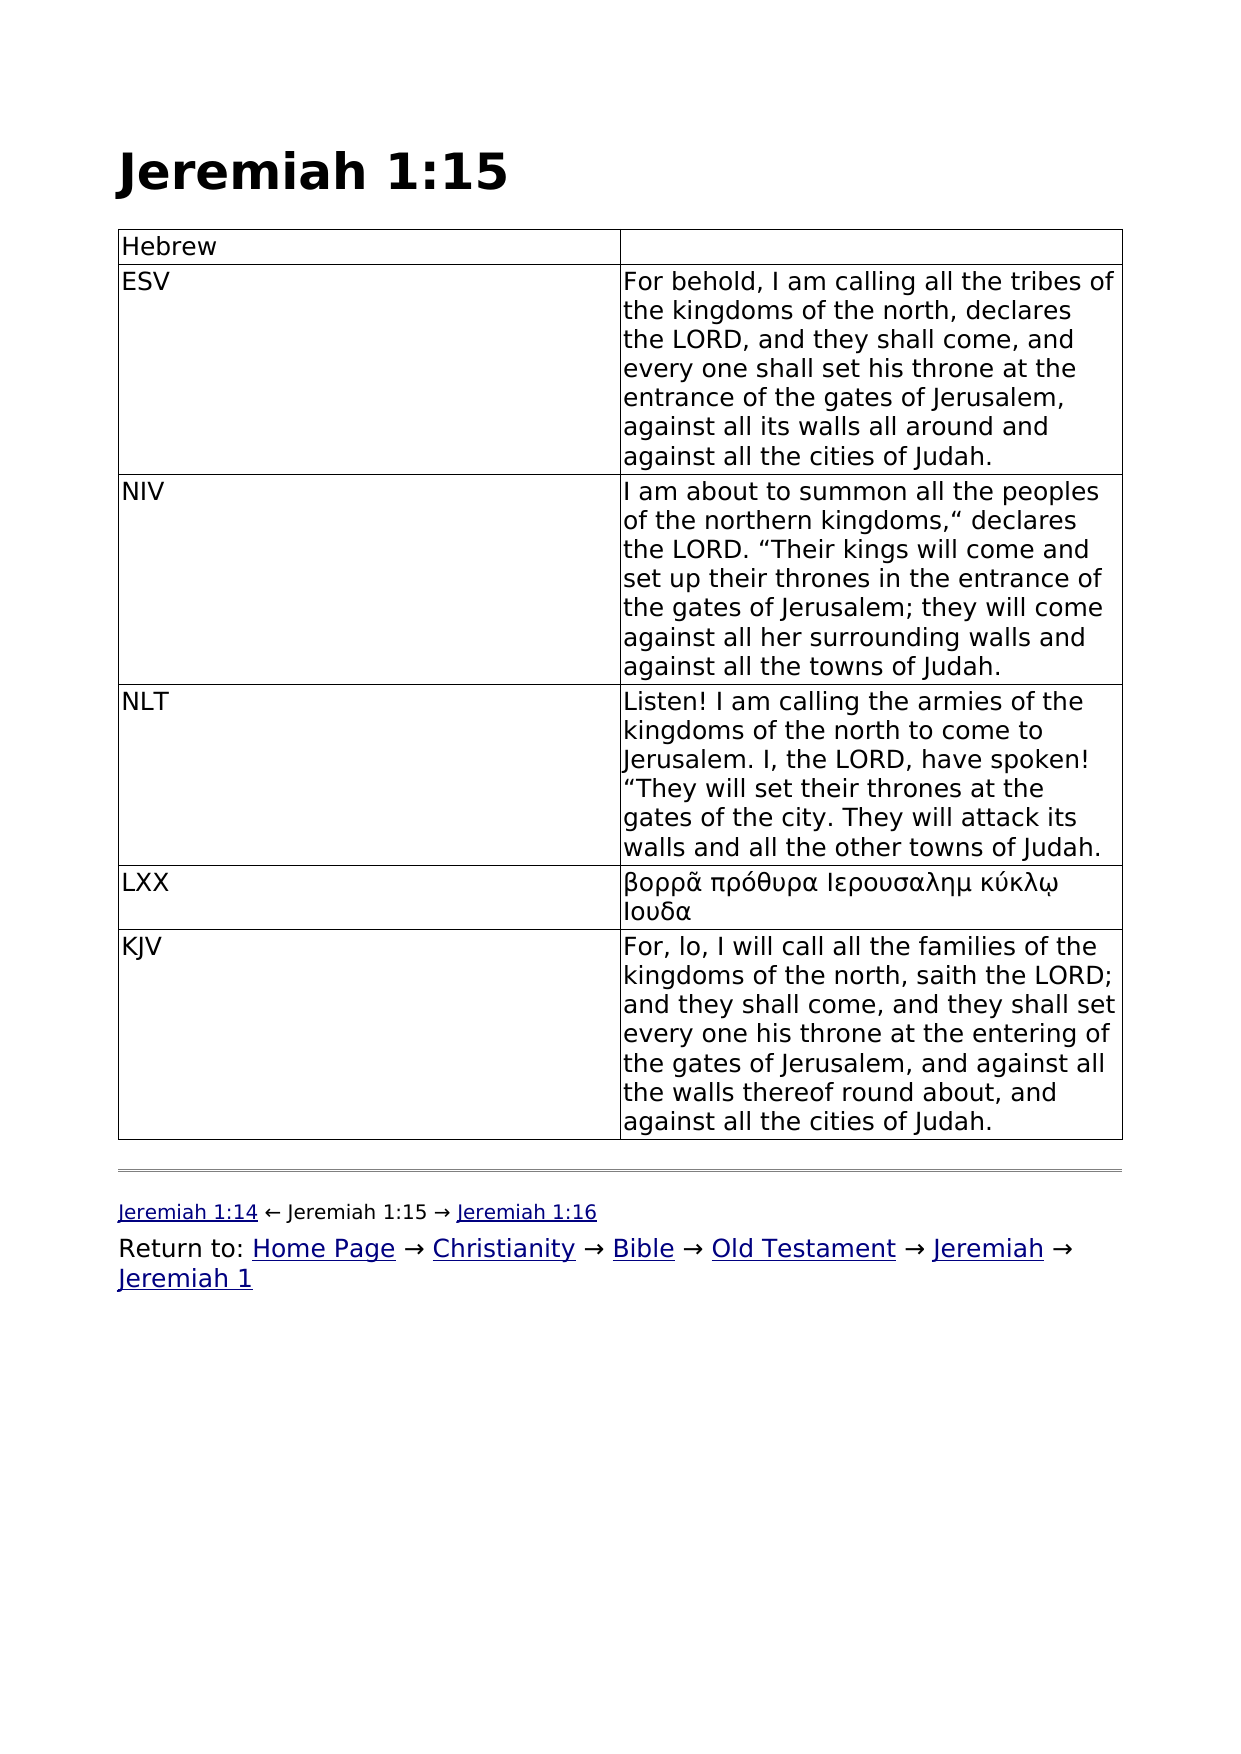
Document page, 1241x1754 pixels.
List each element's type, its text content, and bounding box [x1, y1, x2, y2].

table_cell ESV [119, 265, 620, 474]
table_cell KJV [119, 930, 620, 1139]
table_cell I am about to summon all the peoples of the northern kingdoms,“ declares the LORD. “Their kings will come and set up their thrones in the entrance of the gates of Jerusalem; they will come against all her surrounding walls and against all the towns of Judah. [621, 475, 1122, 684]
table_cell For behold, I am calling all the tribes of the kingdoms of the north, declares the LORD, and they shall come, and every one shall set his throne at the entrance of the gates of Jerusalem, against all its walls all around and against all the cities of Judah. [621, 265, 1122, 474]
table_cell LXX [119, 866, 620, 929]
table_cell NIV [119, 475, 620, 684]
table_cell Listen! I am calling the armies of the kingdoms of the north to come to Jerusalem. I, the LORD, have spoken! “They will set their thrones at the gates of the city. They will attack its walls and all the other towns of Judah. [621, 685, 1122, 865]
text Return to: Home Page → Christianity → Bible → Old Testament → Jeremiah → Jeremiah 1 [118, 1234, 1122, 1293]
table_header [621, 230, 1122, 264]
table_cell For, lo, I will call all the families of the kingdoms of the north, saith the LORD; and they shall come, and they shall set every one his throne at the entering of the gates of Jerusalem, and against all the walls thereof round about, and against all the cities of Judah. [621, 930, 1122, 1139]
text Jeremiah 1:14 ← Jeremiah 1:15 → Jeremiah 1:16 [118, 1201, 1122, 1234]
subtitle Jeremiah 1:15 [118, 143, 1122, 201]
table_cell βορρᾶ πρόθυρα Ιερουσαλημ κύκλῳ Ιουδα [621, 866, 1122, 929]
table_header Hebrew [119, 230, 620, 264]
table_cell NLT [119, 685, 620, 865]
